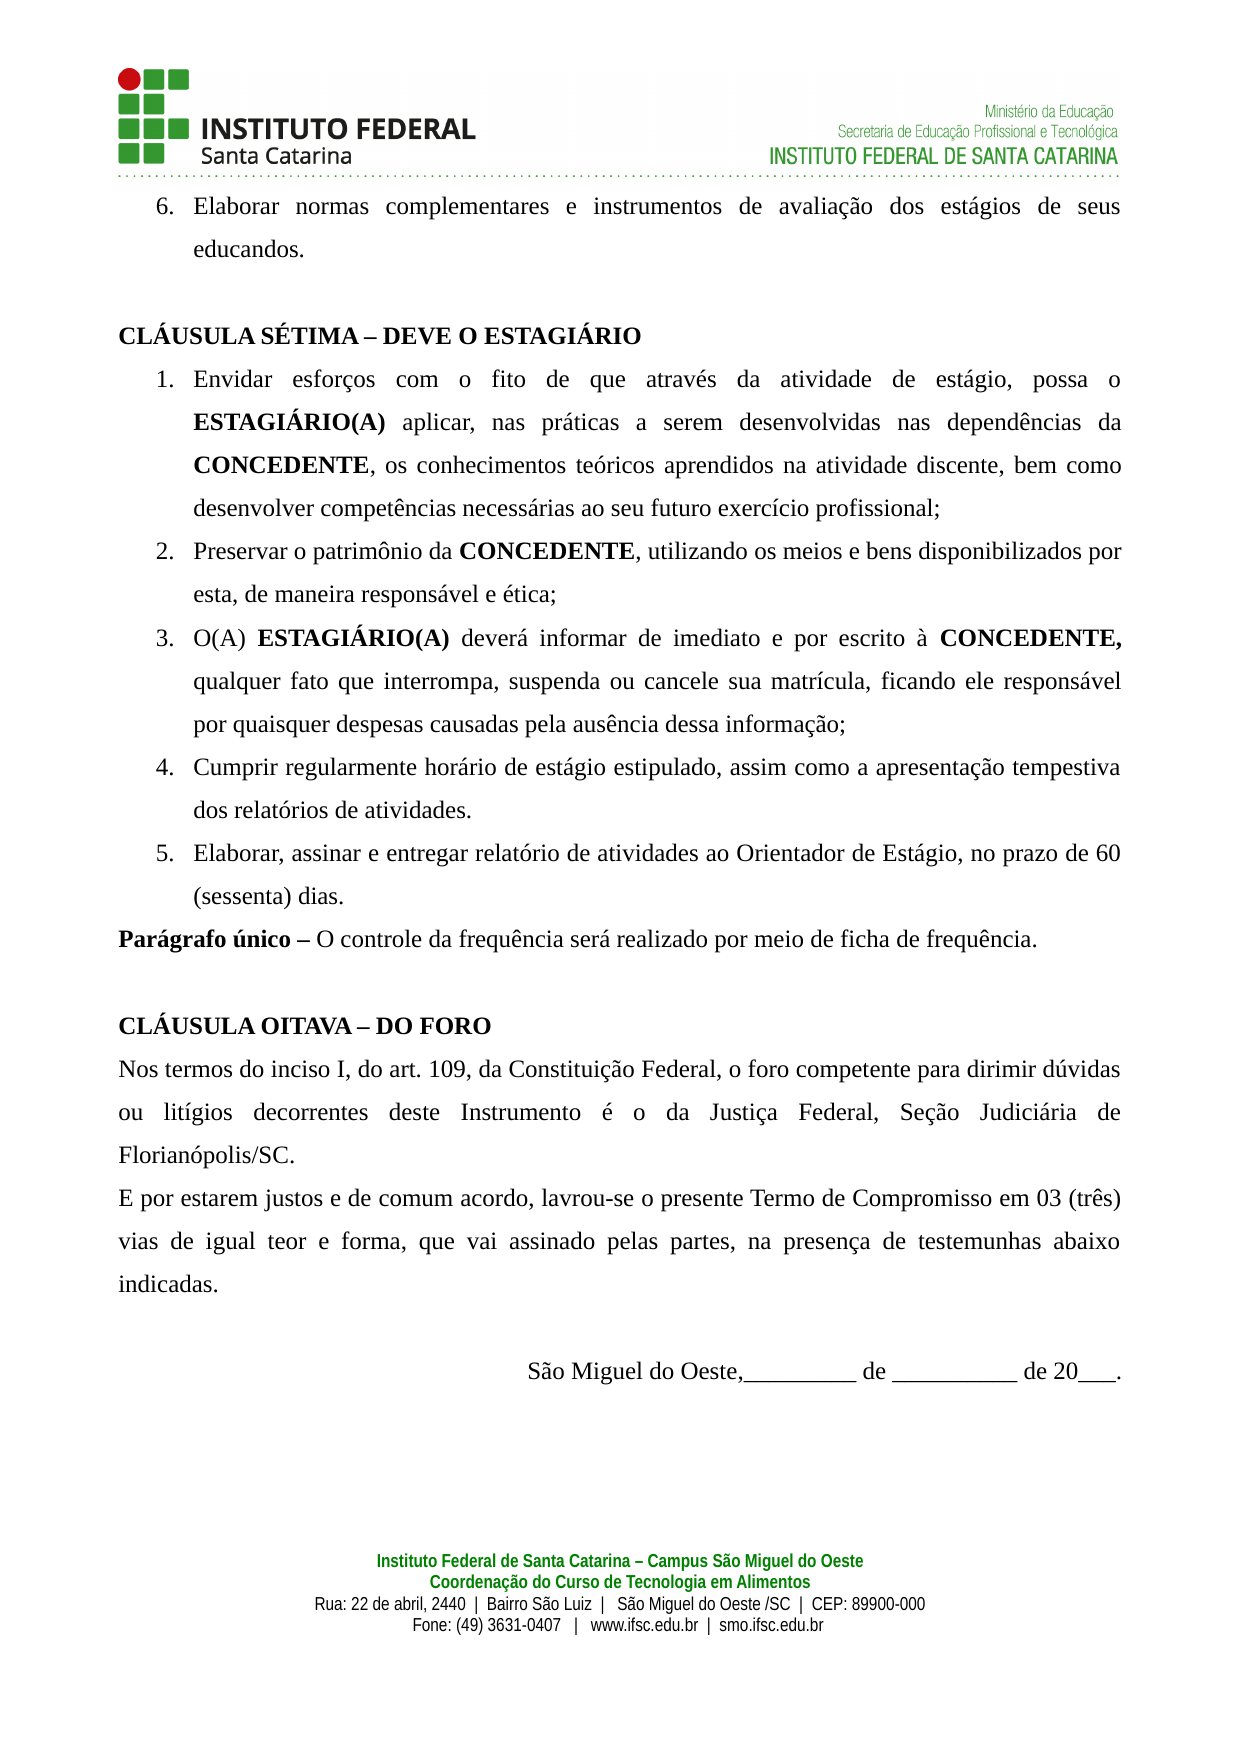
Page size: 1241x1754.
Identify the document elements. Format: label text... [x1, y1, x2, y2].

text CLÁUSULA SÉTIMA – DEVE O ESTAGIÁRIO [118, 321, 1122, 349]
text Nos termos do inciso I, do art. 109, da Constituição Federal, o foro competente para dirimir dúvidas ou litígios decorrentes deste Instrumento é o da Justiça Federal, Seção Judiciária de Florianópolis/SC. [118, 1054, 1122, 1169]
text Parágrafo único – O controle da frequência será realizado por meio de ficha de frequência. [118, 924, 1122, 953]
list O(A) ESTAGIÁRIO(A) deverá informar de imediato e por escrito à CONCEDENTE, qualquer fato que interrompa, suspenda ou cancele sua matrícula, ficando ele responsável por quaisquer despesas causadas pela ausência dessa informação; [156, 623, 1122, 738]
list Elaborar normas complementares e instrumentos de avaliação dos estágios de seus educandos. [156, 177, 1122, 263]
list Elaborar, assinar e entregar relatório de atividades ao Orientador de Estágio, no prazo de 60 (sessenta) dias. [156, 838, 1122, 910]
list Preservar o patrimônio da CONCEDENTE, utilizando os meios e bens disponibilizados por esta, de maneira responsável e ética; [156, 536, 1122, 608]
text São Miguel do Oeste,_________ de __________ de 20___. [118, 1356, 1122, 1384]
text CLÁUSULA OITAVA – DO FORO [118, 1011, 1122, 1039]
picture [118, 68, 1123, 177]
text E por estarem justos e de comum acordo, lavrou-se o presente Termo de Compromisso em 03 (três) vias de igual teor e forma, que vai assinado pelas partes, na presença de testemunhas abaixo indicadas. [118, 1183, 1122, 1298]
list Cumprir regularmente horário de estágio estipulado, assim como a apresentação tempestiva dos relatórios de atividades. [156, 752, 1122, 824]
list Envidar esforços com o fito de que através da atividade de estágio, possa o ESTAGIÁRIO(A) aplicar, nas práticas a serem desenvolvidas nas dependências da CONCEDENTE, os conhecimentos teóricos aprendidos na atividade discente, bem como desenvolver competências necessárias ao seu futuro exercício profissional; [156, 364, 1122, 522]
